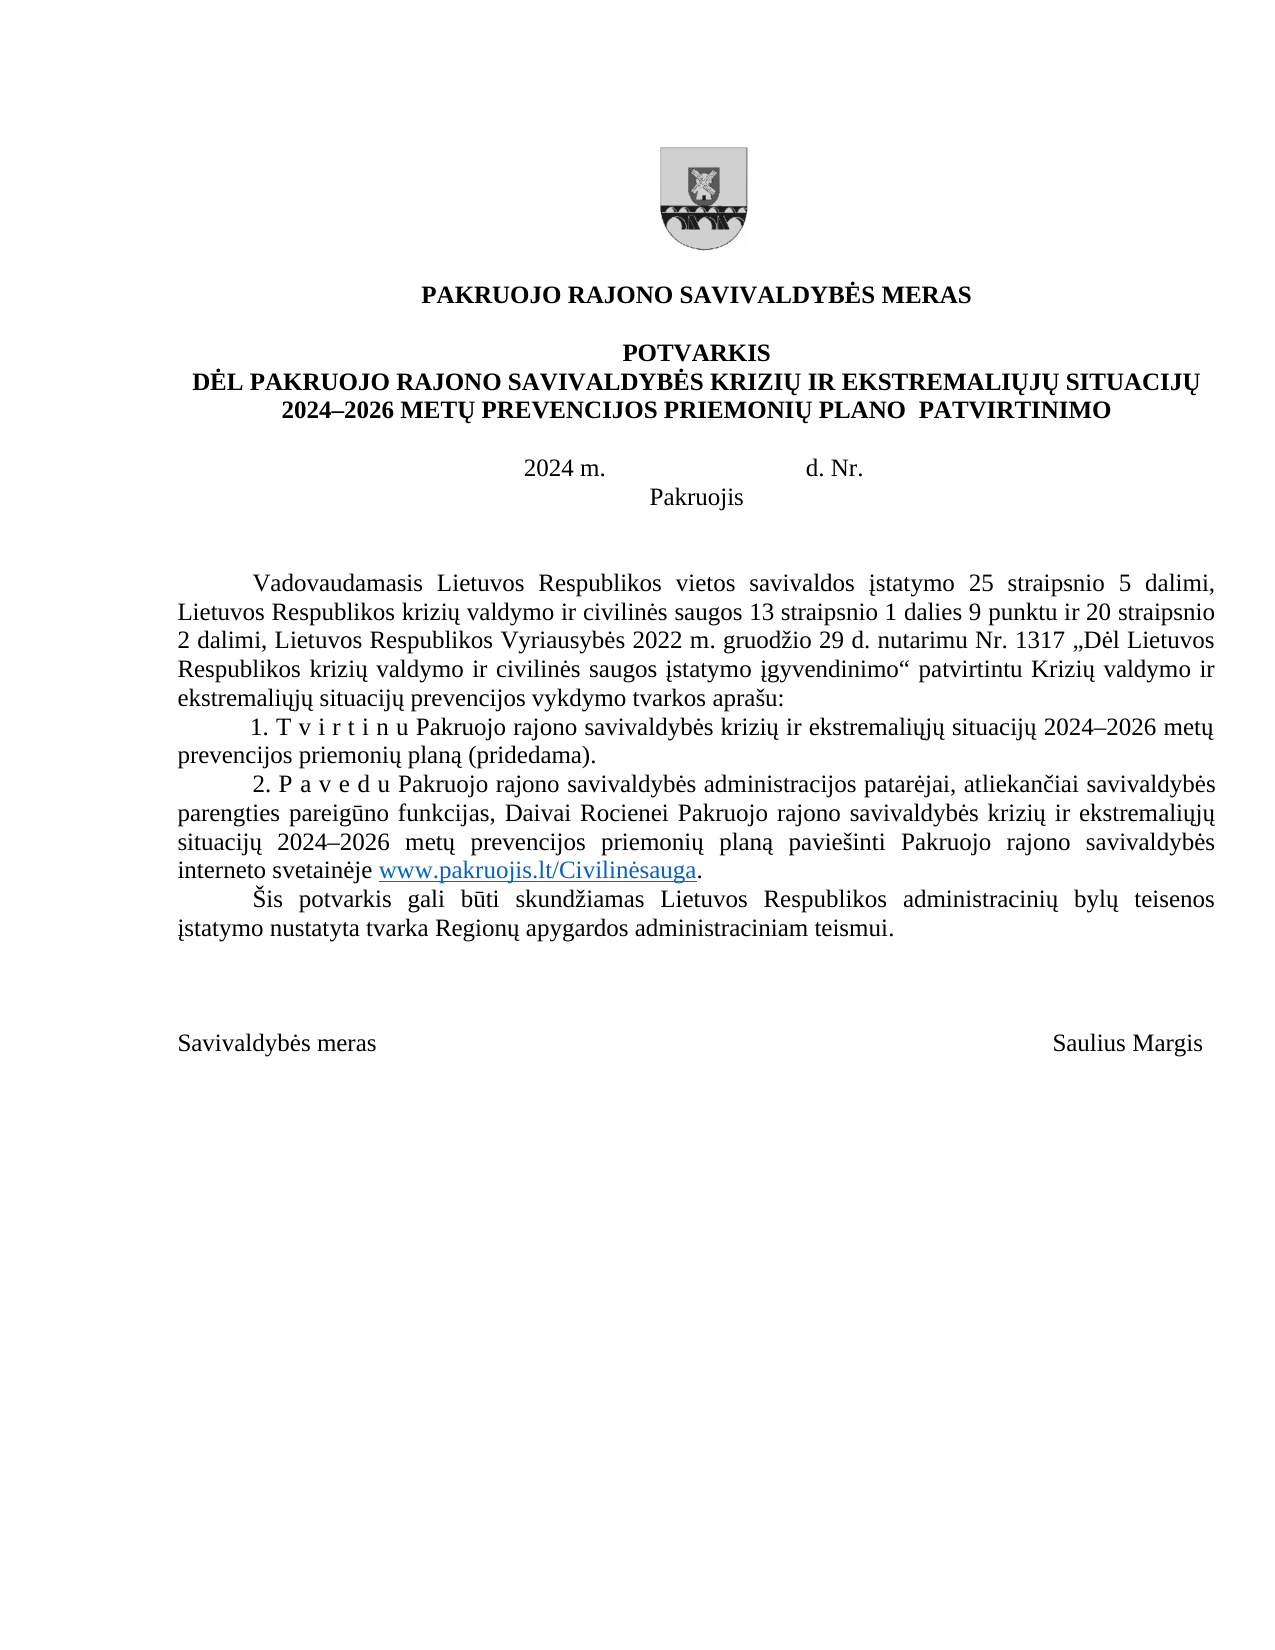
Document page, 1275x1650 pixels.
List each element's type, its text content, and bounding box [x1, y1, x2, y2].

text DĖL PAKRUOJO RAJONO SAVIVALDYBĖS KRIZIŲ IR EKSTREMALIŲJŲ SITUACIJŲ 2024–2026 METŲ PREVENCIJOS PRIEMONIŲ PLANO PATVIRTINIMO [177, 367, 1216, 424]
text 2024 m. d. Nr. [177, 453, 1216, 482]
text Vadovaudamasis Lietuvos Respublikos vietos savivaldos įstatymo 25 straipsnio 5 dalimi, Lietuvos Respublikos krizių valdymo ir civilinės saugos 13 straipsnio 1 dalies 9 punktu ir 20 straipsnio 2 dalimi, Lietuvos Respublikos Vyriausybės 2022 m. gruodžio 29 d. nutarimu Nr. 1317 „Dėl Lietuvos Respublikos krizių valdymo ir civilinės saugos įstatymo įgyvendinimo“ patvirtintu Krizių valdymo ir ekstremaliųjų situacijų prevencijos vykdymo tvarkos aprašu: [177, 568, 1216, 712]
text 2. P a v e d u Pakruojo rajono savivaldybės administracijos patarėjai, atliekančiai savivaldybės parengties pareigūno funkcijas, Daivai Rocienei Pakruojo rajono savivaldybės krizių ir ekstremaliųjų situacijų 2024–2026 metų prevencijos priemonių planą paviešinti Pakruojo rajono savivaldybės interneto svetainėje www.pakruojis.lt/Civilinėsauga. [177, 769, 1216, 884]
text POTVARKIS [177, 338, 1216, 367]
text 1. T v i r t i n u Pakruojo rajono savivaldybės krizių ir ekstremaliųjų situacijų 2024–2026 metų prevencijos priemonių planą (pridedama). [177, 712, 1216, 769]
text Šis potvarkis gali būti skundžiamas Lietuvos Respublikos administracinių bylų teisenos įstatymo nustatyta tvarka Regionų apygardos administraciniam teismui. [177, 884, 1216, 942]
text PAKRUOJO RAJONO SAVIVALDYBĖS MERAS [177, 281, 1216, 309]
text Savivaldybės meras Saulius Margis [177, 1028, 1216, 1057]
text Pakruojis [177, 482, 1216, 511]
